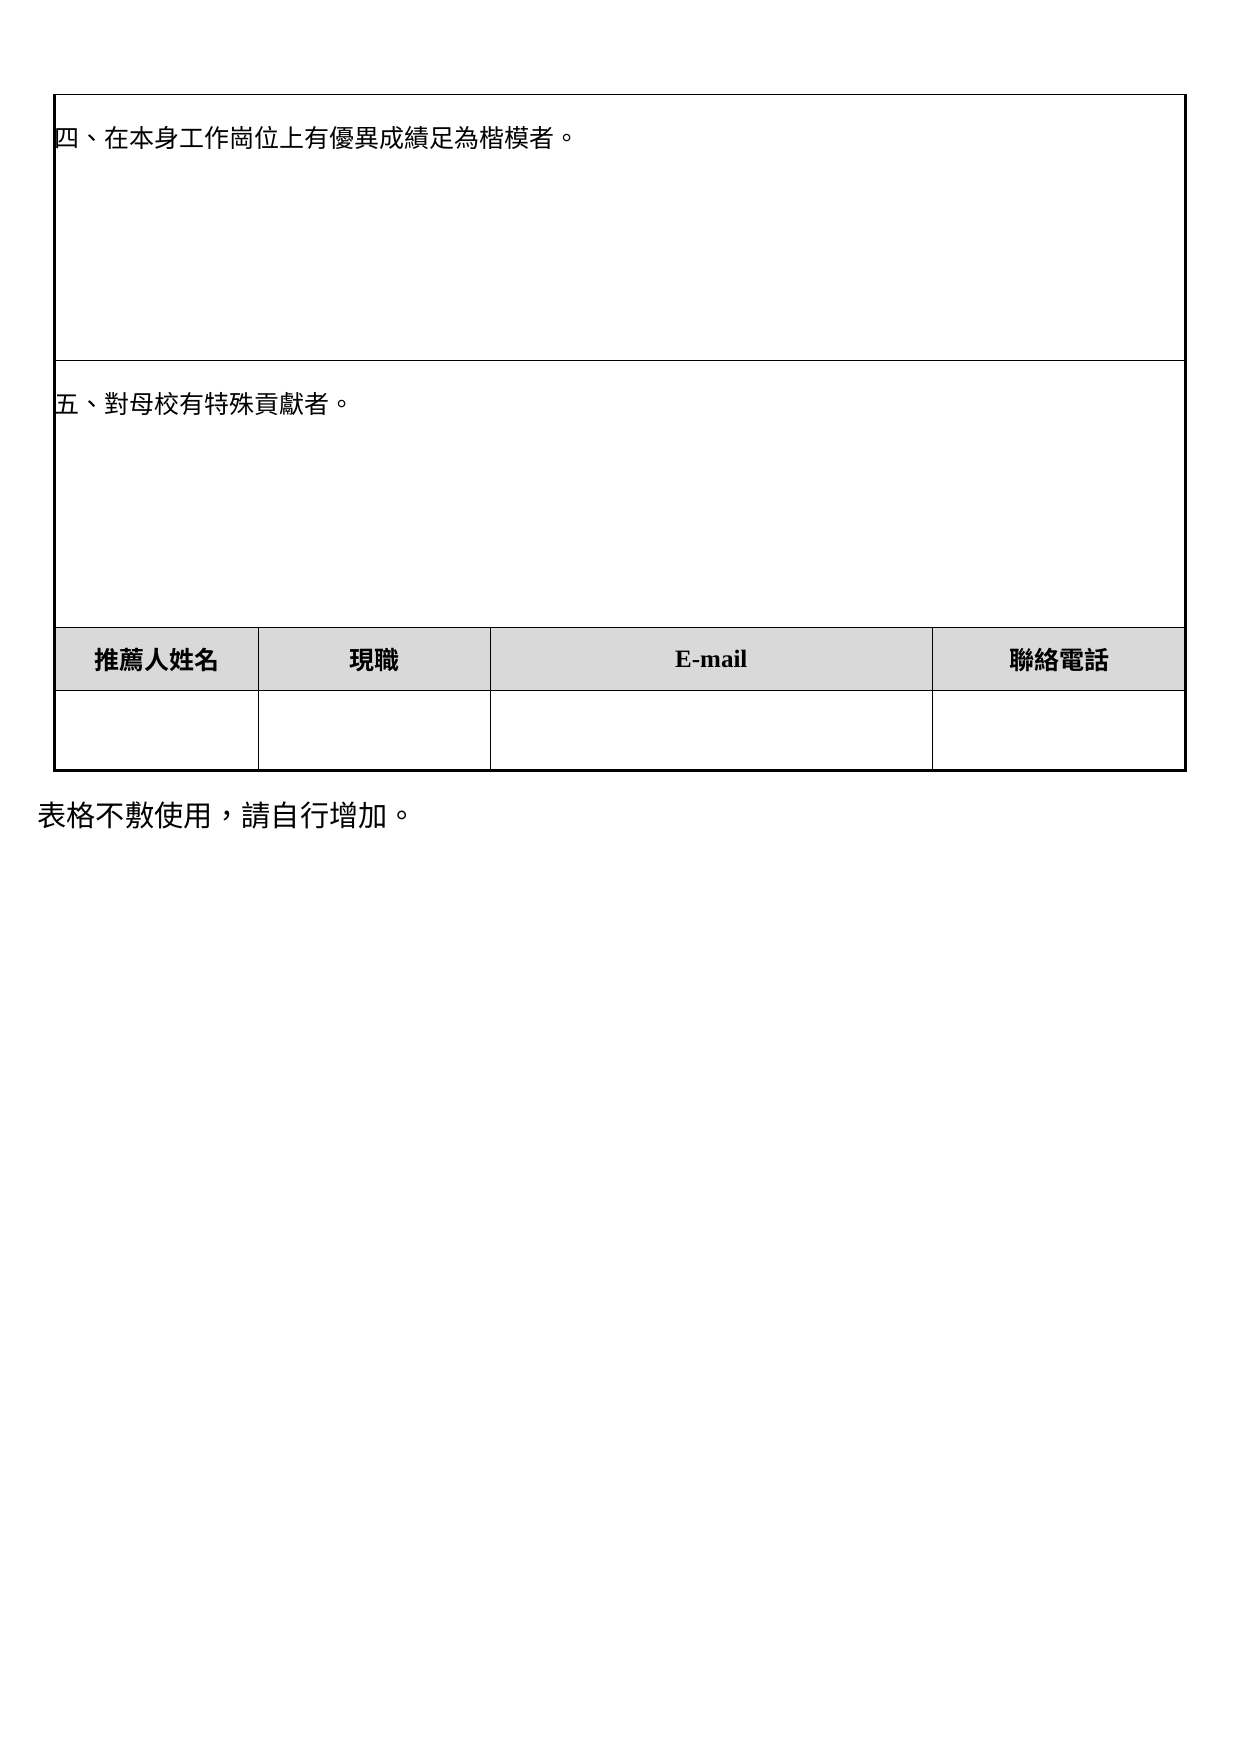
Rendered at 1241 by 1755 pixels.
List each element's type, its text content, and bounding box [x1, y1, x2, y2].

table_cell [933, 691, 1184, 768]
table_cell [491, 691, 932, 768]
table_cell E-mail [491, 628, 932, 690]
table_cell 五、對母校有特殊貢獻者。 [56, 361, 1184, 627]
table_cell 推薦人姓名 [56, 628, 258, 690]
text 表格不敷使用，請自行增加。 [37, 772, 1143, 834]
table_cell [56, 691, 258, 768]
table_cell 現職 [259, 628, 490, 690]
table_cell 聯絡電話 [933, 628, 1184, 690]
table_cell 四、在本身工作崗位上有優異成績足為楷模者。 [56, 95, 1184, 360]
table_cell [259, 691, 490, 768]
